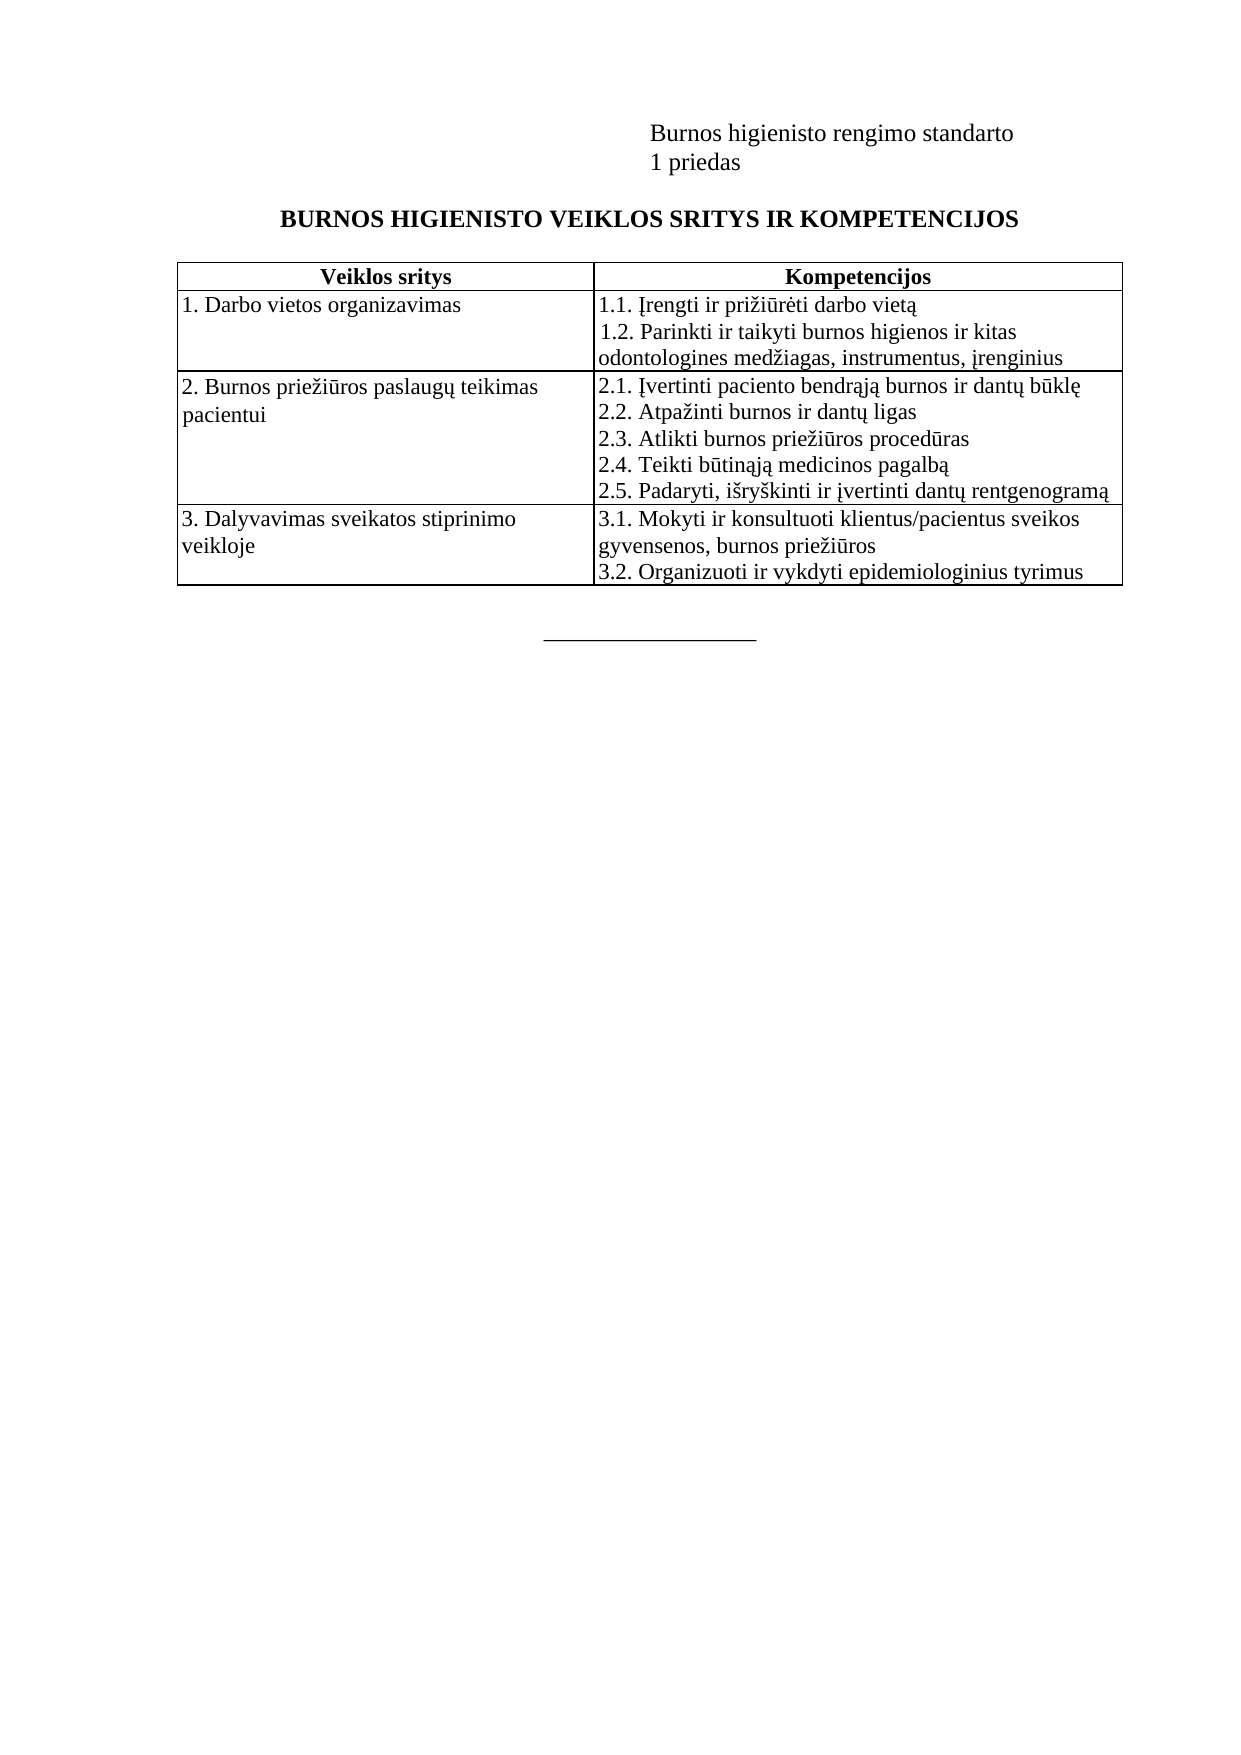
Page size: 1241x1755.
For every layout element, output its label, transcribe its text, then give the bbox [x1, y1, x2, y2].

table_cell 3.1. Mokyti ir konsultuoti klientus/pacientus sveikos gyvensenos, burnos priežiūros 3.2. Organizuoti ir vykdyti epidemiologinius tyrimus [595, 505, 1122, 584]
table_cell 3. Dalyvavimas sveikatos stiprinimo veikloje [178, 505, 593, 584]
text BURNOS HIGIENISTO VEIKLOS SRITYS IR KOMPETENCIJOS [177, 204, 1122, 233]
table_cell 1. Darbo vietos organizavimas [178, 291, 593, 370]
text 1 priedas [649, 147, 1122, 176]
table_cell 2. Burnos priežiūros paslaugų teikimas pacientui [178, 372, 593, 504]
text _________________ [177, 615, 1122, 643]
table_cell 2.1. Įvertinti paciento bendrąją burnos ir dantų būklę 2.2. Atpažinti burnos ir dantų ligas 2.3. Atlikti burnos priežiūros procedūras 2.4. Teikti būtinąją medicinos pagalbą 2.5. Padaryti, išryškinti ir įvertinti dantų rentgenogramą [595, 372, 1122, 504]
table_cell 1.1. Įrengti ir prižiūrėti darbo vietą 1.2. Parinkti ir taikyti burnos higienos ir kitas odontologines medžiagas, instrumentus, įrenginius [595, 291, 1122, 370]
table_header Kompetencijos [595, 263, 1122, 290]
text Burnos higienisto rengimo standarto [649, 118, 1122, 147]
table_header Veiklos sritys [178, 263, 593, 290]
